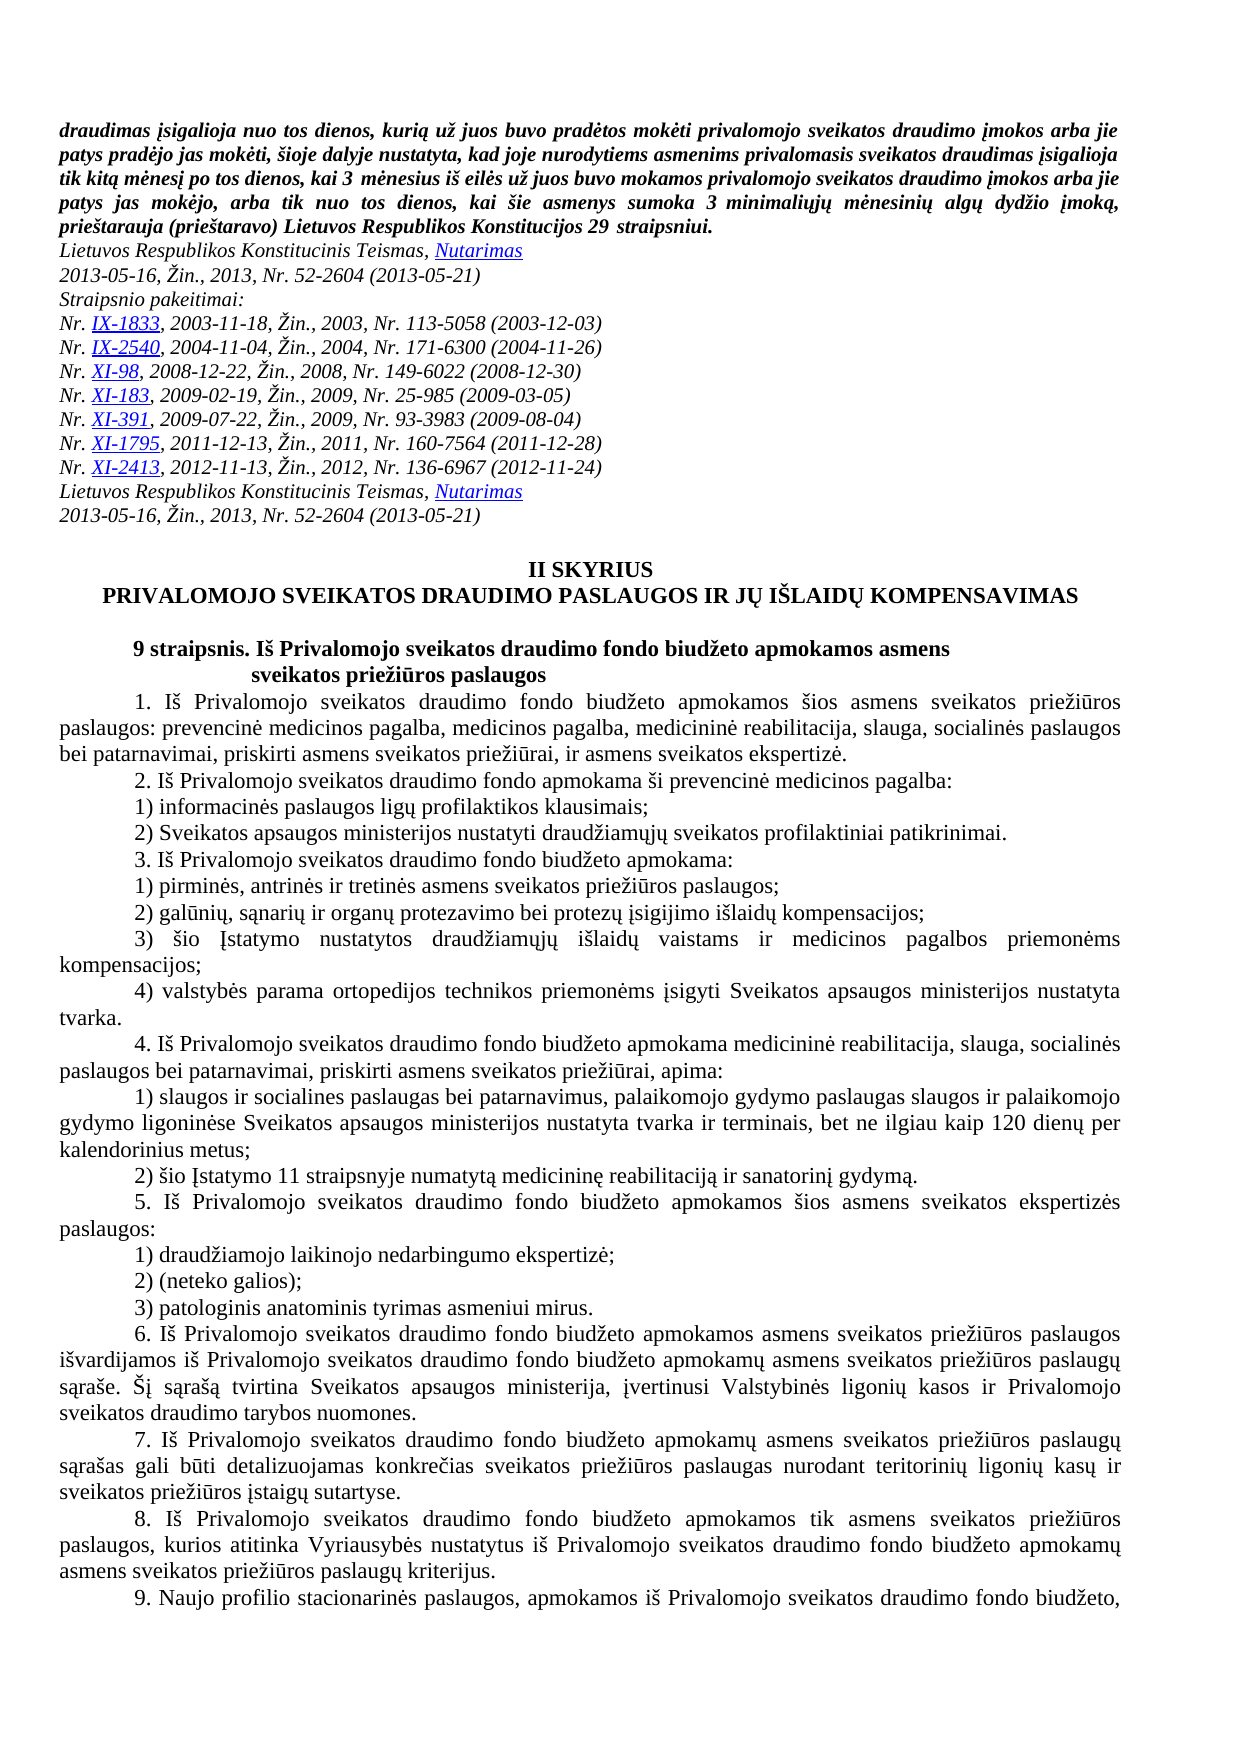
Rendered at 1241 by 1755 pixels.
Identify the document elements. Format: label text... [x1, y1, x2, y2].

text Nr. XI-2413, 2012-11-13, Žin., 2012, Nr. 136-6967 (2012-11-24) [59, 455, 1122, 479]
text 6. Iš Privalomojo sveikatos draudimo fondo biudžeto apmokamos asmens sveikatos priežiūros paslaugos išvardijamos iš Privalomojo sveikatos draudimo fondo biudžeto apmokamų asmens sveikatos priežiūros paslaugų sąraše. Šį sąrašą tvirtina Sveikatos apsaugos ministerija, įvertinusi Valstybinės ligonių kasos ir Privalomojo sveikatos draudimo tarybos nuomones. [59, 1320, 1122, 1426]
text 9 straipsnis. Iš Privalomojo sveikatos draudimo fondo biudžeto apmokamos asmens [59, 635, 1122, 661]
text Lietuvos Respublikos Konstitucinis Teismas, Nutarimas [59, 238, 1122, 262]
text draudimas įsigalioja nuo tos dienos, kurią už juos buvo pradėtos mokėti privalomojo sveikatos draudimo įmokos arba jie patys pradėjo jas mokėti, šioje dalyje nustatyta, kad joje nurodytiems asmenims privalomasis sveikatos draudimas įsigalioja tik kitą mėnesį po tos dienos, kai 3 mėnesius iš eilės už juos buvo mokamos privalomojo sveikatos draudimo įmokos arba jie patys jas mokėjo, arba tik nuo tos dienos, kai šie asmenys sumoka 3 minimaliųjų mėnesinių algų dydžio įmoką, prieštarauja (prieštaravo) Lietuvos Respublikos Konstitucijos 29 straipsniui. [59, 118, 1122, 238]
text Nr. XI-98, 2008-12-22, Žin., 2008, Nr. 149-6022 (2008-12-30) [59, 359, 1122, 383]
text Nr. XI-183, 2009-02-19, Žin., 2009, Nr. 25-985 (2009-03-05) [59, 383, 1122, 407]
text 2) šio Įstatymo 11 straipsnyje numatytą medicininę reabilitaciją ir sanatorinį gydymą. [59, 1162, 1122, 1188]
text 2013-05-16, Žin., 2013, Nr. 52-2604 (2013-05-21) [59, 262, 1122, 287]
text 2. Iš Privalomojo sveikatos draudimo fondo apmokama ši prevencinė medicinos pagalba: [59, 767, 1122, 793]
text 2) Sveikatos apsaugos ministerijos nustatyti draudžiamųjų sveikatos profilaktiniai patikrinimai. [59, 819, 1122, 846]
text PRIVALOMOJO SVEIKATOS DRAUDIMO PASLAUGOS IR JŲ IŠLAIDŲ KOMPENSAVIMAS [59, 582, 1122, 609]
text 4. Iš Privalomojo sveikatos draudimo fondo biudžeto apmokama medicininė reabilitacija, slauga, socialinės paslaugos bei patarnavimai, priskirti asmens sveikatos priežiūrai, apima: [59, 1030, 1122, 1083]
text 1) pirminės, antrinės ir tretinės asmens sveikatos priežiūros paslaugos; [59, 872, 1122, 898]
text 2) (neteko galios); [59, 1267, 1122, 1294]
text Nr. IX-2540, 2004-11-04, Žin., 2004, Nr. 171-6300 (2004-11-26) [59, 335, 1122, 359]
text 2) galūnių, sąnarių ir organų protezavimo bei protezų įsigijimo išlaidų kompensacijos; [59, 898, 1122, 925]
text 1) draudžiamojo laikinojo nedarbingumo ekspertizė; [59, 1241, 1122, 1267]
text 1) slaugos ir socialines paslaugas bei patarnavimus, palaikomojo gydymo paslaugas slaugos ir palaikomojo gydymo ligoninėse Sveikatos apsaugos ministerijos nustatyta tvarka ir terminais, bet ne ilgiau kaip 120 dienų per kalendorinius metus; [59, 1083, 1122, 1162]
text 7. Iš Privalomojo sveikatos draudimo fondo biudžeto apmokamų asmens sveikatos priežiūros paslaugų sąrašas gali būti detalizuojamas konkrečias sveikatos priežiūros paslaugas nurodant teritorinių ligonių kasų ir sveikatos priežiūros įstaigų sutartyse. [59, 1426, 1122, 1505]
text Nr. XI-1795, 2011-12-13, Žin., 2011, Nr. 160-7564 (2011-12-28) [59, 431, 1122, 455]
text Nr. IX-1833, 2003-11-18, Žin., 2003, Nr. 113-5058 (2003-12-03) [59, 311, 1122, 335]
text 3. Iš Privalomojo sveikatos draudimo fondo biudžeto apmokama: [59, 846, 1122, 872]
text sveikatos priežiūros paslaugos [59, 661, 1122, 688]
text 1. Iš Privalomojo sveikatos draudimo fondo biudžeto apmokamos šios asmens sveikatos priežiūros paslaugos: prevencinė medicinos pagalba, medicinos pagalba, medicininė reabilitacija, slauga, socialinės paslaugos bei patarnavimai, priskirti asmens sveikatos priežiūrai, ir asmens sveikatos ekspertizė. [59, 688, 1122, 767]
text Straipsnio pakeitimai: [59, 287, 1122, 311]
text 9. Naujo profilio stacionarinės paslaugos, apmokamos iš Privalomojo sveikatos draudimo fondo biudžeto, [59, 1584, 1122, 1610]
text 5. Iš Privalomojo sveikatos draudimo fondo biudžeto apmokamos šios asmens sveikatos ekspertizės paslaugos: [59, 1188, 1122, 1241]
text 2013-05-16, Žin., 2013, Nr. 52-2604 (2013-05-21) [59, 503, 1122, 527]
text 1) informacinės paslaugos ligų profilaktikos klausimais; [59, 793, 1122, 819]
text 3) patologinis anatominis tyrimas asmeniui mirus. [59, 1294, 1122, 1320]
text Lietuvos Respublikos Konstitucinis Teismas, Nutarimas [59, 479, 1122, 503]
text 3) šio Įstatymo nustatytos draudžiamųjų išlaidų vaistams ir medicinos pagalbos priemonėms kompensacijos; [59, 925, 1122, 978]
text II SKYRIUS [59, 556, 1122, 582]
text Nr. XI-391, 2009-07-22, Žin., 2009, Nr. 93-3983 (2009-08-04) [59, 407, 1122, 431]
text 8. Iš Privalomojo sveikatos draudimo fondo biudžeto apmokamos tik asmens sveikatos priežiūros paslaugos, kurios atitinka Vyriausybės nustatytus iš Privalomojo sveikatos draudimo fondo biudžeto apmokamų asmens sveikatos priežiūros paslaugų kriterijus. [59, 1505, 1122, 1584]
text 4) valstybės parama ortopedijos technikos priemonėms įsigyti Sveikatos apsaugos ministerijos nustatyta tvarka. [59, 978, 1122, 1030]
